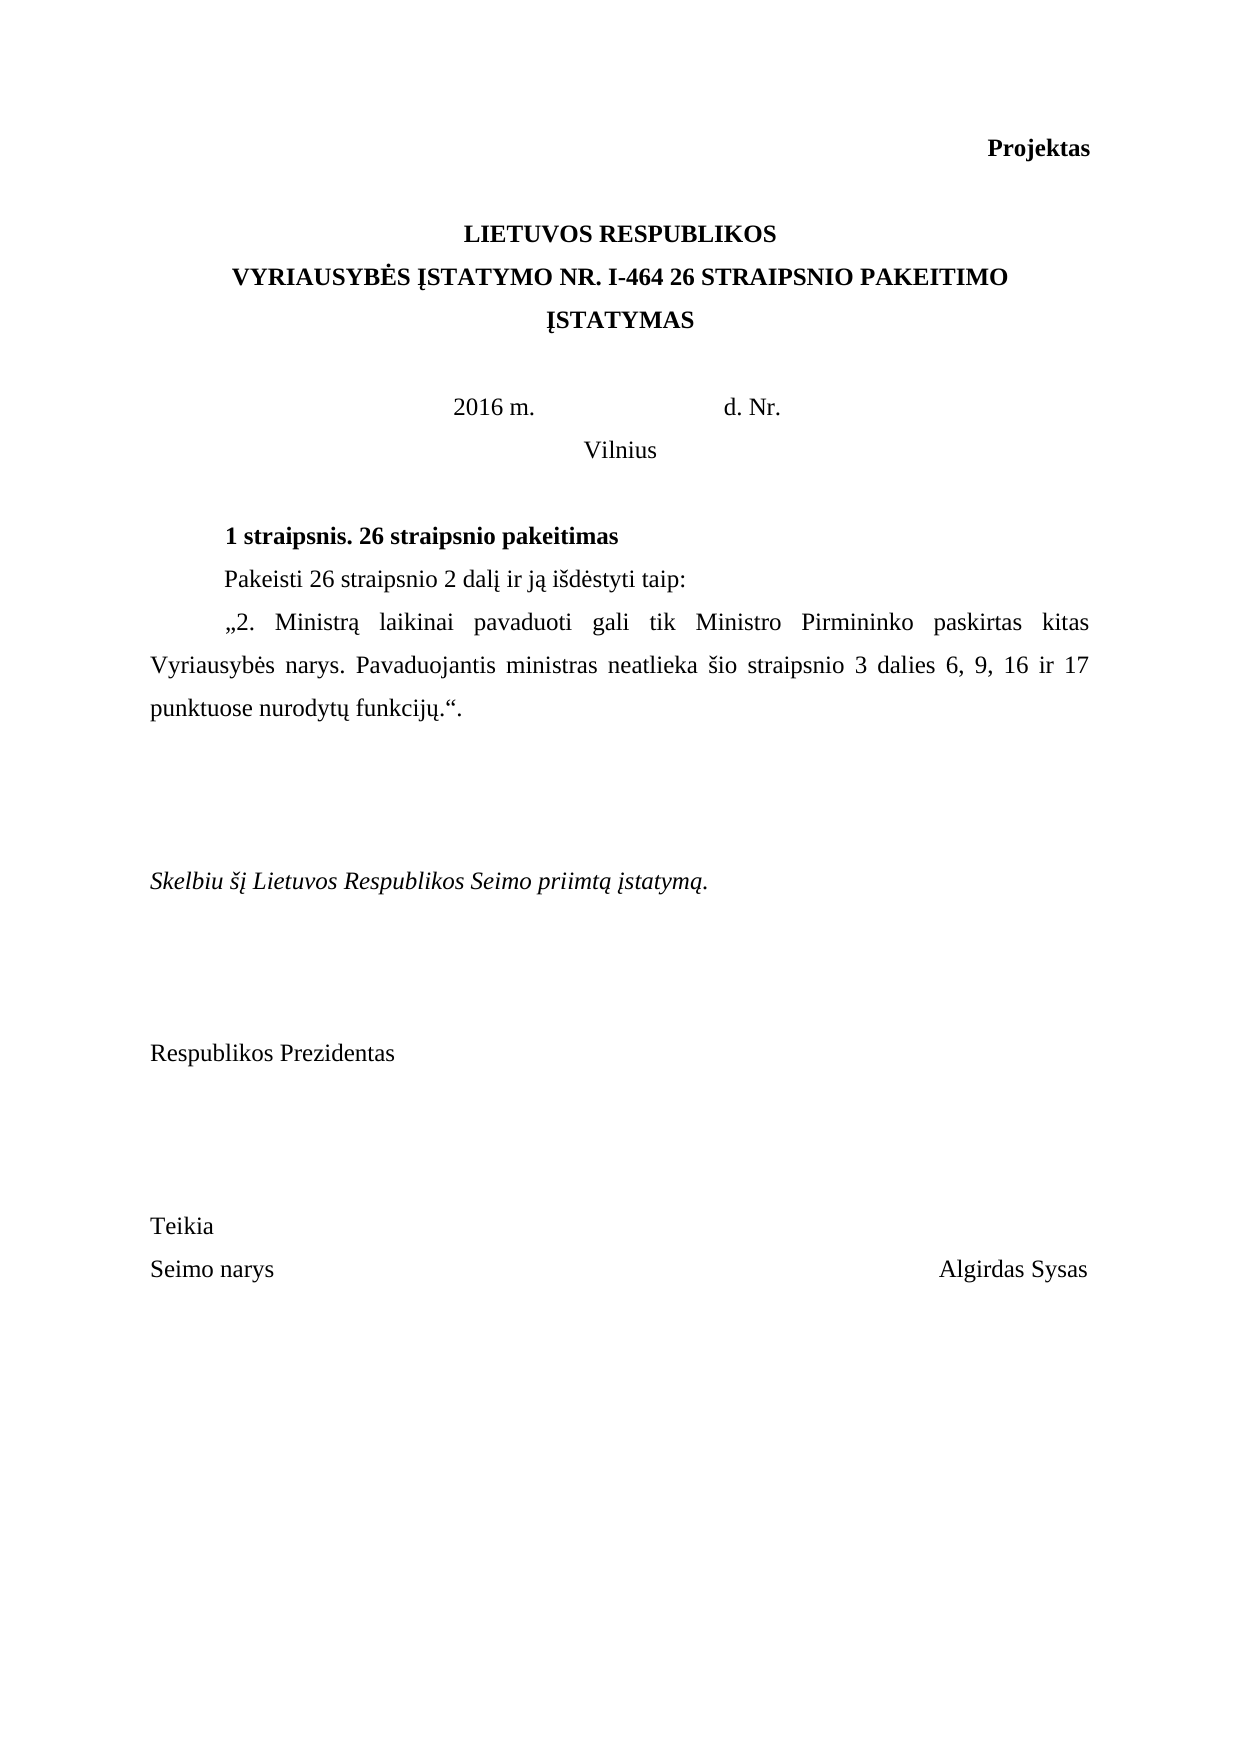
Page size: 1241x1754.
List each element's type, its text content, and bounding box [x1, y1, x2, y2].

text Teikia [150, 1211, 1090, 1240]
text Seimo narys Algirdas Sysas [150, 1254, 1090, 1283]
text VYRIAUSYBĖS ĮSTATYMO NR. I-464 26 STRAIPSNIO PAKEITIMO [150, 262, 1090, 291]
text 2016 m. d. Nr. [150, 392, 1090, 420]
text Projektas [690, 133, 1090, 162]
text 1 straipsnis. 26 straipsnio pakeitimas [150, 521, 1090, 550]
text Respublikos Prezidentas [150, 1038, 1090, 1067]
text ĮSTATYMAS [150, 305, 1090, 334]
text „2. Ministrą laikinai pavaduoti gali tik Ministro Pirmininko paskirtas kitas Vyriausybės narys. Pavaduojantis ministras neatlieka šio straipsnio 3 dalies 6, 9, 16 ir 17 punktuose nurodytų funkcijų.“. [150, 607, 1090, 722]
text Pakeisti 26 straipsnio 2 dalį ir ją išdėstyti taip: [150, 564, 1090, 593]
text Skelbiu šį Lietuvos Respublikos Seimo priimtą įstatymą. [150, 866, 1090, 895]
text LIETUVOS RESPUBLIKOS [150, 219, 1090, 248]
text Vilnius [150, 435, 1090, 463]
